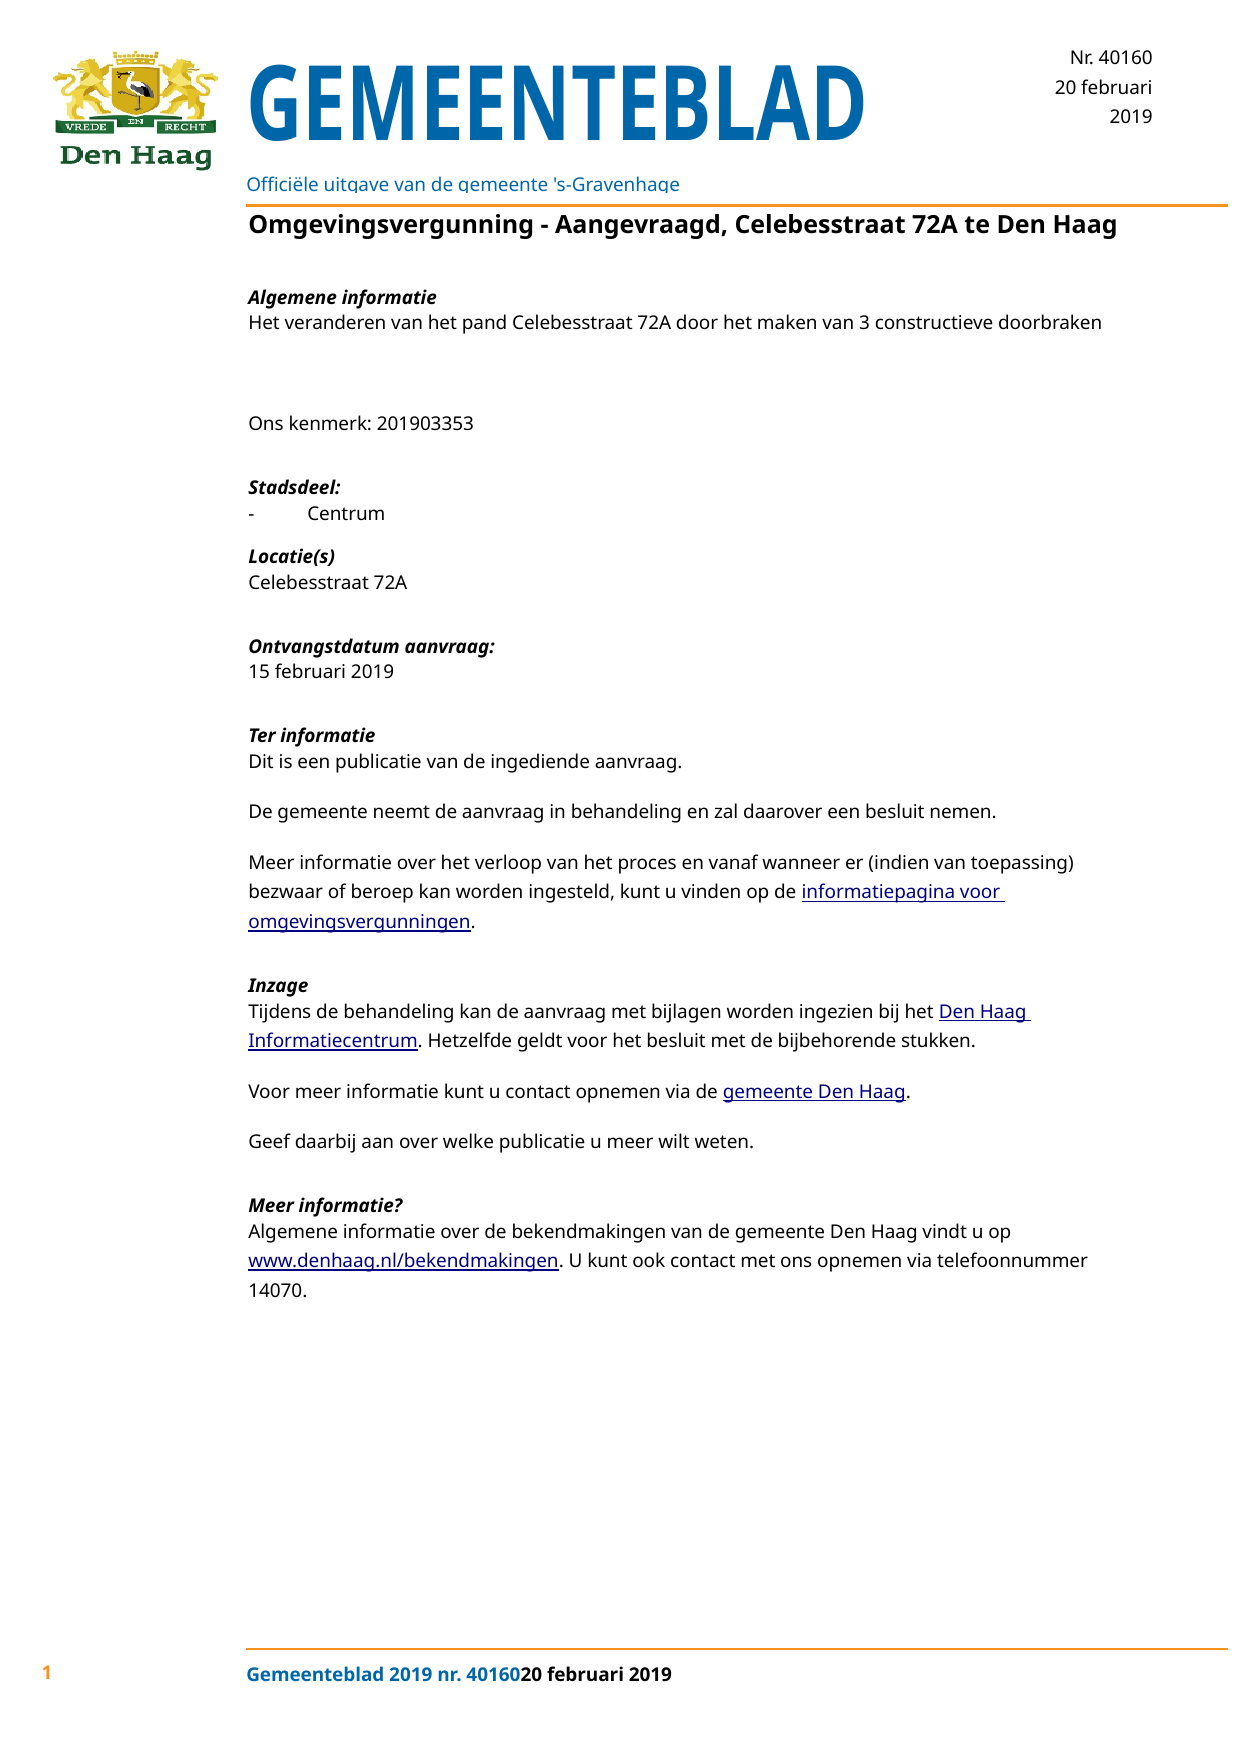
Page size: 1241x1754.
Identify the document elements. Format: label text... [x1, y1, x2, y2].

text 15 februari 2019 [248, 659, 1152, 684]
text De gemeente neemt de aanvraag in behandeling en zal daarover een besluit nemen. [248, 799, 1152, 824]
text Ter informatie [248, 723, 1152, 748]
text Dit is een publicatie van de ingediende aanvraag. [248, 748, 1152, 774]
text Algemene informatie [248, 284, 1152, 309]
text Ons kenmerk: 201903353 [248, 410, 1152, 436]
text Inzage [248, 972, 1152, 998]
text Celebesstraat 72A [248, 569, 1152, 595]
text Tijdens de behandeling kan de aanvraag met bijlagen worden ingezien bij het Den Haag Informatiecentrum. Hetzelfde geldt voor het besluit met de bijbehorende stukken. [248, 998, 1152, 1053]
text Voor meer informatie kunt u contact opnemen via de gemeente Den Haag. [248, 1078, 1152, 1104]
text Het veranderen van het pand Celebesstraat 72A door het maken van 3 constructieve doorbraken [248, 309, 1152, 335]
list Centrum [248, 500, 1152, 526]
text Algemene informatie over de bekendmakingen van de gemeente Den Haag vindt u op www.denhaag.nl/bekendmakingen. U kunt ook contact met ons opnemen via telefoonnummer 14070. [248, 1218, 1152, 1303]
text Locatie(s) [248, 543, 1152, 569]
text Omgevingsvergunning - Aangevraagd, Celebesstraat 72A te Den Haag [248, 207, 1152, 241]
picture [41, 47, 231, 172]
text Meer informatie over het verloop van het proces en vanaf wanneer er (indien van toepassing) bezwaar of beroep kan worden ingesteld, kunt u vinden op de informatiepagina voor omgevingsvergunningen. [248, 849, 1152, 934]
text Stadsdeel: [248, 474, 1152, 500]
text Ontvangstdatum aanvraag: [248, 633, 1152, 659]
text Geef daarbij aan over welke publicatie u meer wilt weten. [248, 1128, 1152, 1154]
text Meer informatie? [248, 1192, 1152, 1218]
